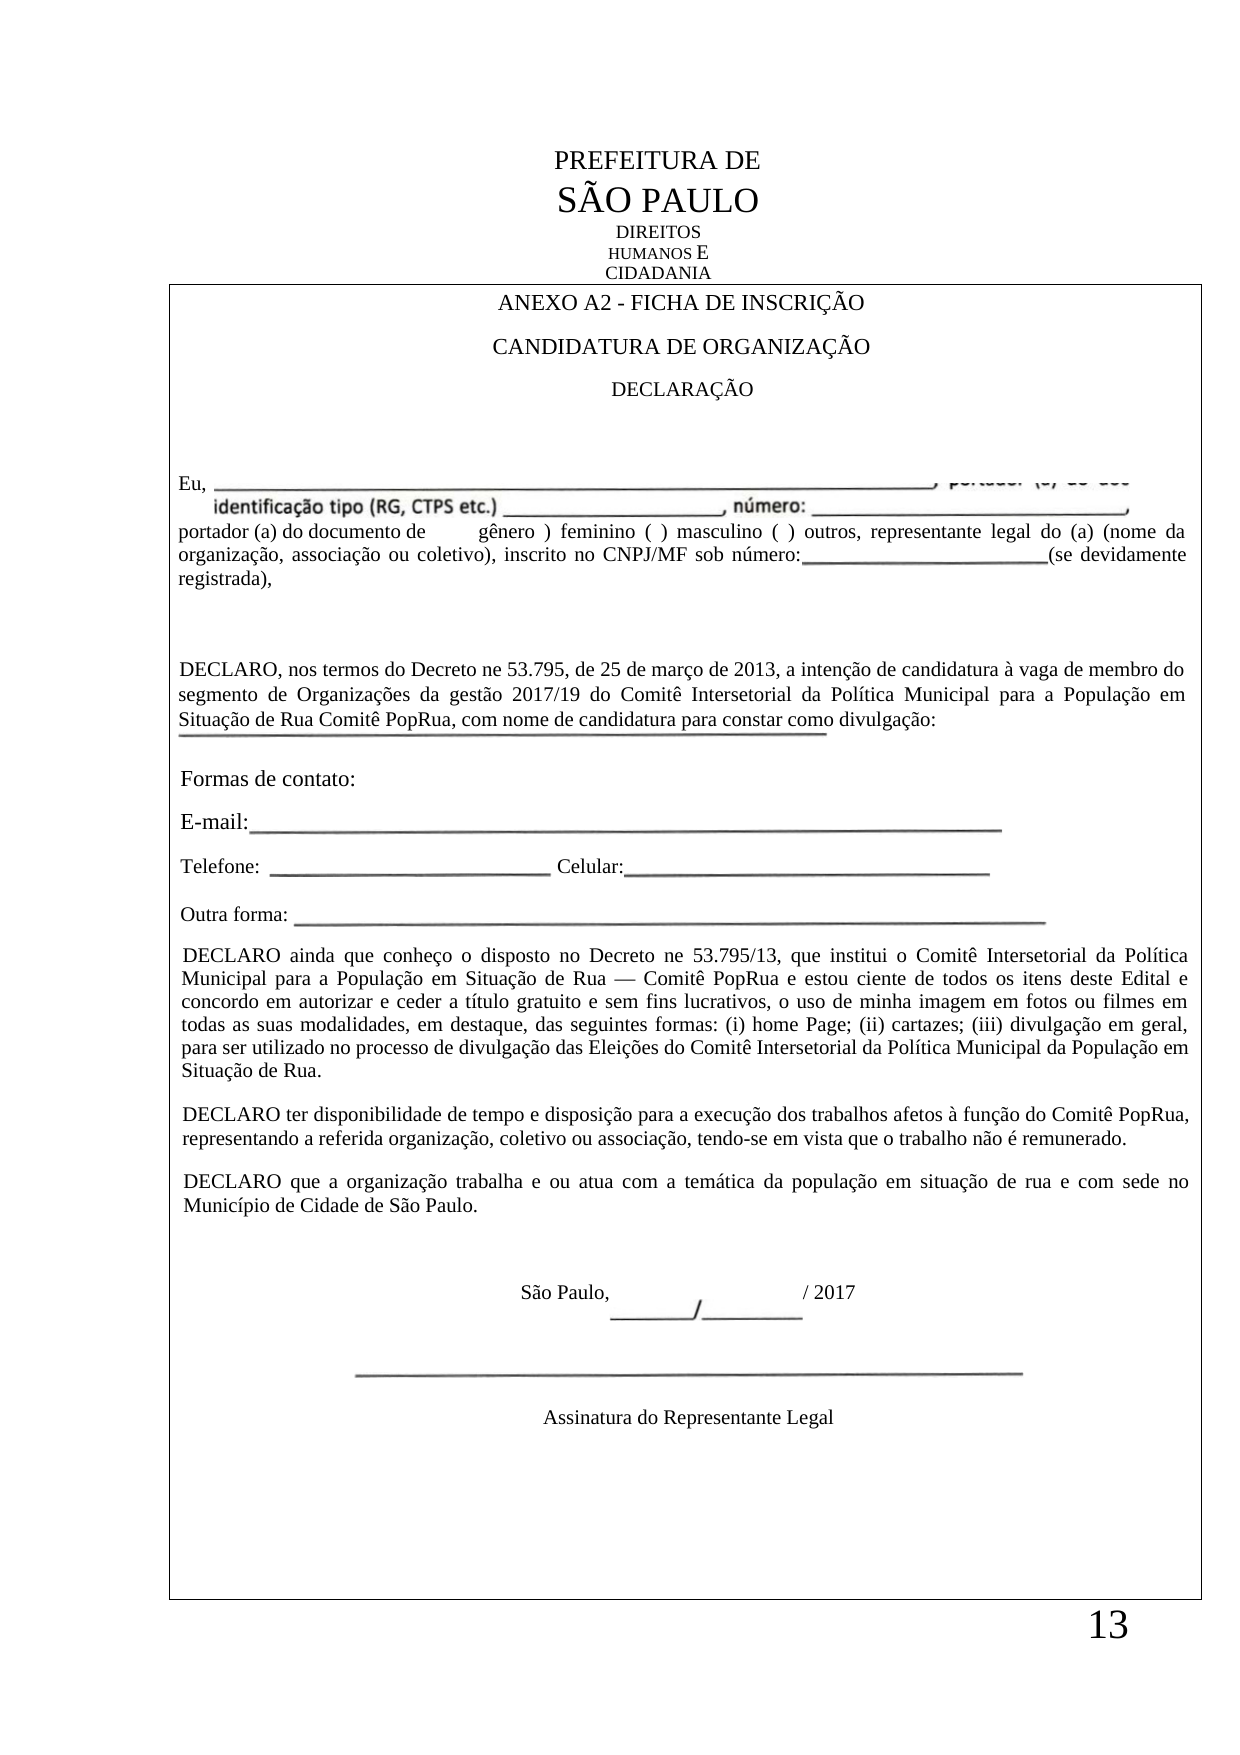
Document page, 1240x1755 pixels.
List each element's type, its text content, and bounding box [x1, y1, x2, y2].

table_header ANEXO A2 - FICHA DE INSCRIÇÃO CANDIDATURA DE ORGANIZAÇÃO DECLARAÇÃO Eu, portador (a) do documento de gênero ) feminino ( ) masculino ( ) outros, representante legal do (a) (nome da organização, associação ou coletivo), inscrito no CNPJ/MF sob número:(se devidamente registrada), DECLARO, nos termos do Decreto ne 53.795, de 25 de março de 2013, a intenção de candidatura à vaga de membro do segmento de Organizações da gestão 2017/19 do Comitê Intersetorial da Política Municipal para a População em Situação de Rua Comitê PopRua, com nome de candidatura para constar como divulgação: Formas de contato: E-mail: Telefone: Celular: Outra forma: DECLARO ainda que conheço o disposto no Decreto ne 53.795/13, que institui o Comitê Intersetorial da Política Municipal para a População em Situação de Rua — Comitê PopRua e estou ciente de todos os itens deste Edital e concordo em autorizar e ceder a título gratuito e sem fins lucrativos, o uso de minha imagem em fotos ou filmes em todas as suas modalidades, em destaque, das seguintes formas: (i) home Page; (ii) cartazes; (iii) divulgação em geral, para ser utilizado no processo de divulgação das Eleições do Comitê Intersetorial da Política Municipal da População em Situação de Rua. DECLARO ter disponibilidade de tempo e disposição para a execução dos trabalhos afetos à função do Comitê PopRua, representando a referida organização, coletivo ou associação, tendo-se em vista que o trabalho não é remunerado. DECLARO que a organização trabalha e ou atua com a temática da população em situação de rua e com sede no Município de Cidade de São Paulo. São Paulo,/ 2017 Assinatura do Representante Legal [170, 285, 1201, 1599]
